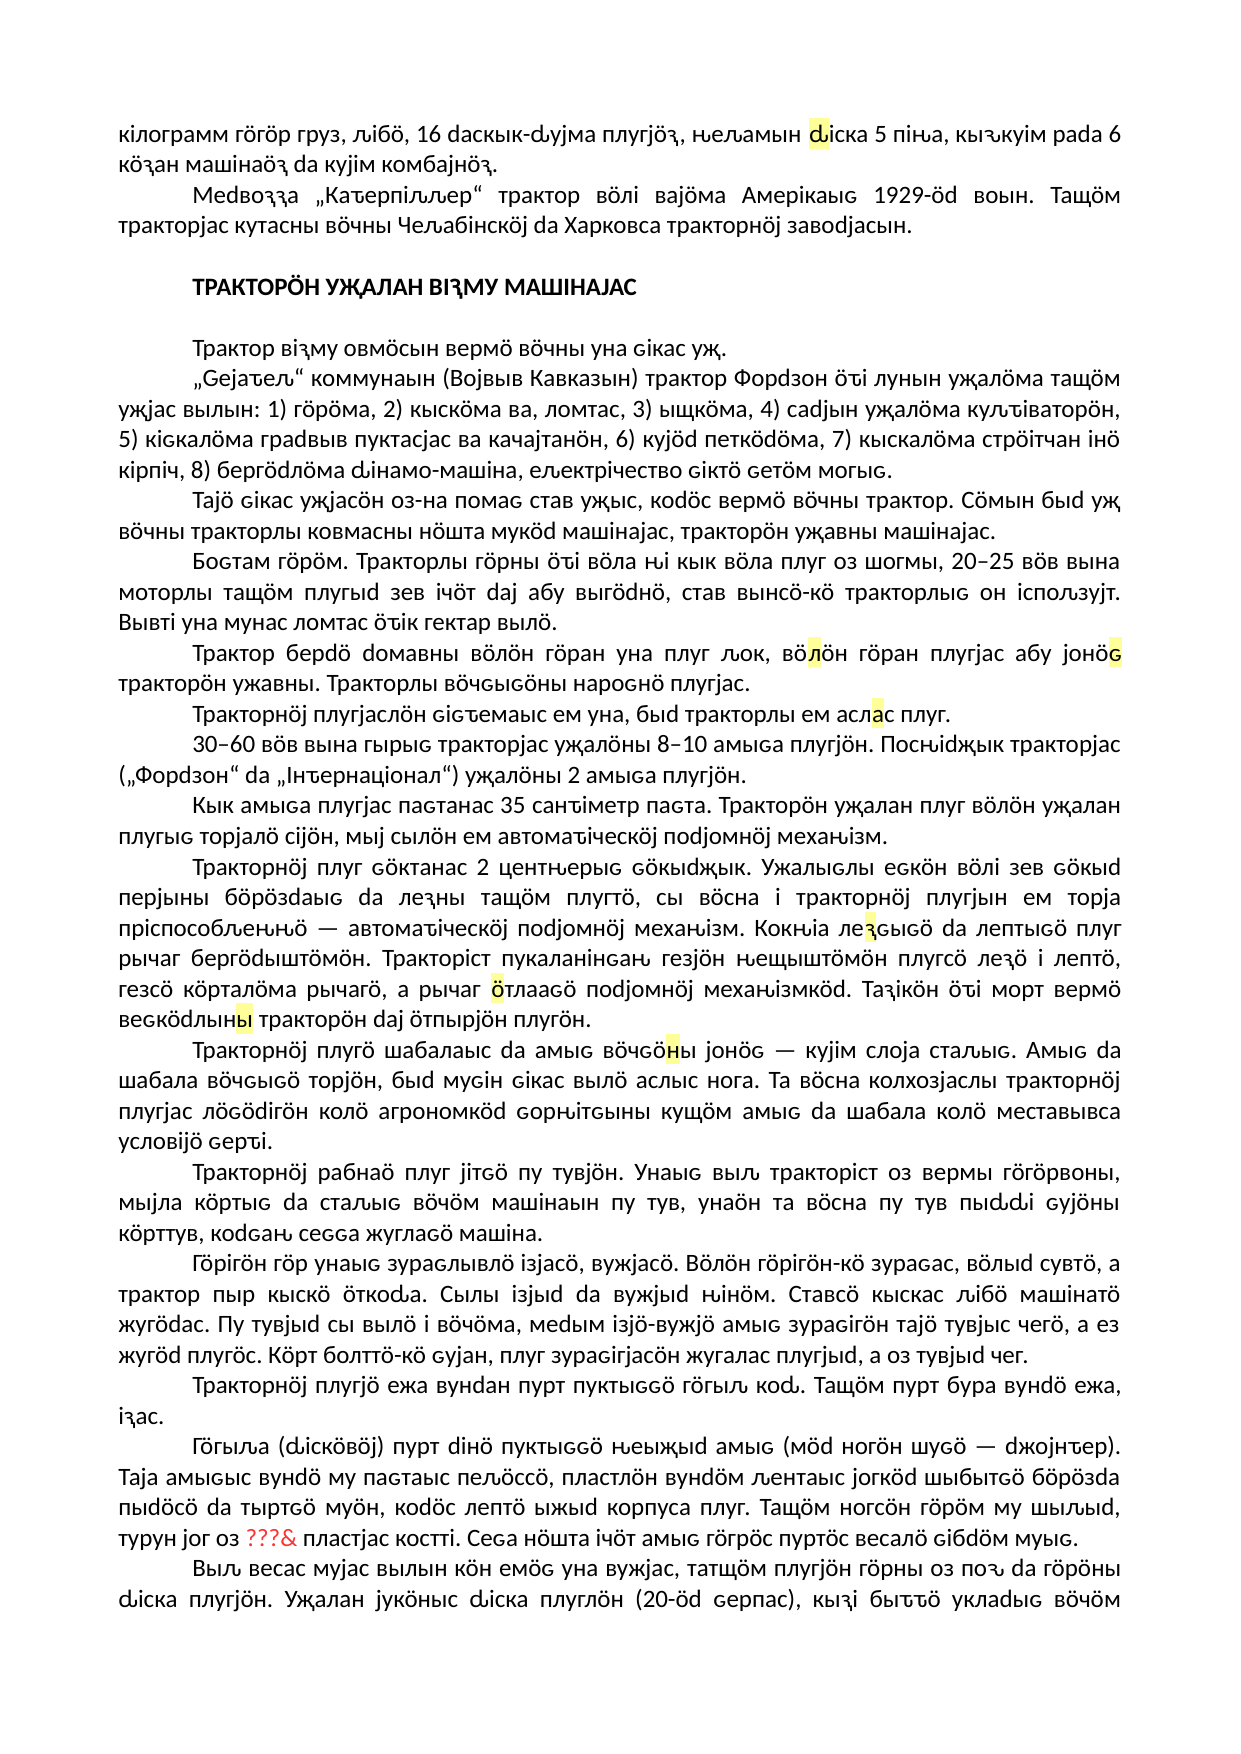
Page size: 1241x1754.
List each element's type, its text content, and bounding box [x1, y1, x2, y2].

text кілограмм гӧгӧр груз, ԉібӧ, 16 ԁаскык-ԃујма плугјӧԇ, ԋеԉамын ԃіска 5 піԋа, кыԅкуім раԁа 6 кӧԇан машінаӧԇ ԁа кујім комбајнӧԇ. [118, 118, 1122, 179]
text Гӧрігӧн гӧр унаыԍ зураԍлывлӧ ізјасӧ, вужјасӧ. Вӧлӧн гӧрігӧн-кӧ зураԍас, вӧлыԁ сувтӧ, а трактор пыр кыскӧ ӧткоԃа. Сылы ізјыԁ ԁа вужјыԁ ԋінӧм. Ставсӧ кыскас ԉібӧ машінатӧ жугӧԁас. Пу тувјыԁ сы вылӧ і вӧчӧма, меԁым ізјӧ-вужјӧ амыԍ зураԍігӧн тајӧ тувјыс чегӧ, а ез жугӧԁ плугӧс. Кӧрт болттӧ-кӧ ԍујан, плуг зураԍігјасӧн жугалас плугјыԁ, а оз тувјыԁ чег. [118, 1247, 1122, 1369]
text Меԁвоԇԇа „Каԏерпіԉԉер“ трактор вӧлі вајӧма Амерікаыԍ 1929-ӧԁ воын. Тащӧм тракторјас кутасны вӧчны Чеԉабінскӧј ԁа Харковса тракторнӧј завоԁјасын. [118, 179, 1122, 240]
text Кык амыԍа плугјас паԍтанас 35 санԏіметр паԍта. Тракторӧн уҗалан плуг вӧлӧн уҗалан плугыԍ торјалӧ сіјӧн, мыј сылӧн ем автомаԏіческӧј поԁјомнӧј мехаԋізм. [118, 789, 1122, 851]
text Выԉ весас мујас вылын кӧн емӧԍ уна вужјас, татщӧм плугјӧн гӧрны оз поԅ ԁа гӧрӧны ԃіска плугјӧн. Уҗалан јукӧныс ԃіска плуглӧн (20-ӧԁ ԍерпас), кыԇі быԏԏӧ уклаԁыԍ вӧчӧм [118, 1553, 1122, 1614]
text „Ԍејаԏеԉ“ коммунаын (Војвыв Кавказын) трактор Форԁзон ӧԏі лунын уҗалӧма тащӧм уҗјас вылын: 1) гӧрӧма, 2) кыскӧма ва, ломтас, 3) ыщкӧма, 4) саԁјын уҗалӧма куԉԏіваторӧн, 5) кіԍкалӧма граԁвыв пуктасјас ва качајтанӧн, 6) кујӧԁ петкӧԁӧма, 7) кыскалӧма стрӧітчан інӧ кірпіч, 8) бергӧԁлӧма ԃінамо-машіна, еԉектрічество ԍіктӧ ԍетӧм могыԍ. [118, 362, 1122, 484]
text Трактор віԇму овмӧсын вермӧ вӧчны уна ԍікас уҗ. [118, 332, 1122, 362]
text ТРАКТОРӦН УҖАЛАН ВІԆМУ МАШІНАЈАС [118, 271, 1122, 301]
text Боԍтам гӧрӧм. Тракторлы гӧрны ӧԏі вӧла ԋі кык вӧла плуг оз шогмы, 20–25 вӧв вына моторлы тащӧм плугыԁ зев ічӧт ԁај абу выгӧԁнӧ, став вынсӧ-кӧ тракторлыԍ он іспоԉзујт. Вывті уна мунас ломтас ӧԏік гектар вылӧ. [118, 545, 1122, 637]
text Тракторнӧј плугјаслӧн ԍіԍԏемаыс ем уна, быԁ тракторлы ем аслас плуг. [118, 698, 1122, 728]
text Гӧгыԉа (ԃіскӧвӧј) пурт ԁінӧ пуктыԍԍӧ ԋеыҗыԁ амыԍ (мӧԁ ногӧн шуԍӧ — ԁжојнԏер). Таја амыԍыс вунԁӧ му паԍтаыс пеԉӧссӧ, пластлӧн вунԁӧм ԉентаыс јогкӧԁ шыбытԍӧ бӧрӧзԁа пыԁӧсӧ ԁа тыртԍӧ муӧн, коԁӧс лептӧ ыжыԁ корпуса плуг. Тащӧм ногсӧн гӧрӧм му шыԉыԁ, турун јог оз ???& пластјас костті. Сеԍа нӧшта ічӧт амыԍ гӧгрӧс пуртӧс весалӧ ԍібԁӧм муыԍ. [118, 1431, 1122, 1553]
text 30–60 вӧв вына гырыԍ тракторјас уҗалӧны 8–10 амыԍа плугјӧн. Посԋіԁҗык тракторјас („Форԁзон“ ԁа „Інԏернаціонал“) уҗалӧны 2 амыԍа плугјӧн. [118, 728, 1122, 789]
text Тракторнӧј плугјӧ ежа вунԁан пурт пуктыԍԍӧ гӧгыԉ коԃ. Тащӧм пурт бура вунԁӧ ежа, іԇас. [118, 1369, 1122, 1431]
text Тракторнӧј плуг ԍӧктанас 2 центԋерыԍ ԍӧкыԁҗык. Ужалыԍлы еԍкӧн вӧлі зев ԍӧкыԁ перјыны бӧрӧзԁаыԍ ԁа леԇны тащӧм плугтӧ, сы вӧсна і тракторнӧј плугјын ем торја пріспособԉеԋԋӧ — автомаԏіческӧј поԁјомнӧј мехаԋізм. Кокԋіа леԇԍыԍӧ ԁа лептыԍӧ плуг рычаг бергӧԁыштӧмӧн. Тракторіст пукаланінԍаԋ гезјӧн ԋещыштӧмӧн плугсӧ леԇӧ і лептӧ, гезсӧ кӧрталӧма рычагӧ, а рычаг ӧтлааԍӧ поԁјомнӧј мехаԋізмкӧԁ. Таԇікӧн ӧԏі морт вермӧ веԍкӧԁлыны тракторӧн ԁај ӧтпырјӧн плугӧн. [118, 851, 1122, 1034]
text Тракторнӧј плугӧ шабалаыс ԁа амыԍ вӧчԍӧны јонӧԍ — кујім слоја стаԉыԍ. Амыԍ ԁа шабала вӧчԍыԍӧ торјӧн, быԁ муԍін ԍікас вылӧ аслыс нога. Та вӧсна колхозјаслы тракторнӧј плугјас лӧԍӧԁігӧн колӧ агрономкӧԁ ԍорԋітԍыны кущӧм амыԍ ԁа шабала колӧ меставывса условіјӧ ԍерԏі. [118, 1034, 1122, 1156]
text Тракторнӧј рабнаӧ плуг јітԍӧ пу тувјӧн. Унаыԍ выԉ тракторіст оз вермы гӧгӧрвоны, мыјла кӧртыԍ ԁа стаԉыԍ вӧчӧм машінаын пу тув, унаӧн та вӧсна пу тув пыԃԃі ԍујӧны кӧрттув, коԁԍаԋ сеԍԍа жуглаԍӧ машіна. [118, 1156, 1122, 1247]
text Тајӧ ԍікас уҗјасӧн оз-на помаԍ став уҗыс, коԁӧс вермӧ вӧчны трактор. Сӧмын быԁ уҗ вӧчны тракторлы ковмасны нӧшта мукӧԁ машінајас, тракторӧн уҗавны машінајас. [118, 484, 1122, 545]
text Трактор берԁӧ ԁомавны вӧлӧн гӧран уна плуг ԉок, вӧлӧн гӧран плугјас абу јонӧԍ тракторӧн ужавны. Тракторлы вӧчԍыԍӧны нароԍнӧ плугјас. [118, 637, 1122, 698]
